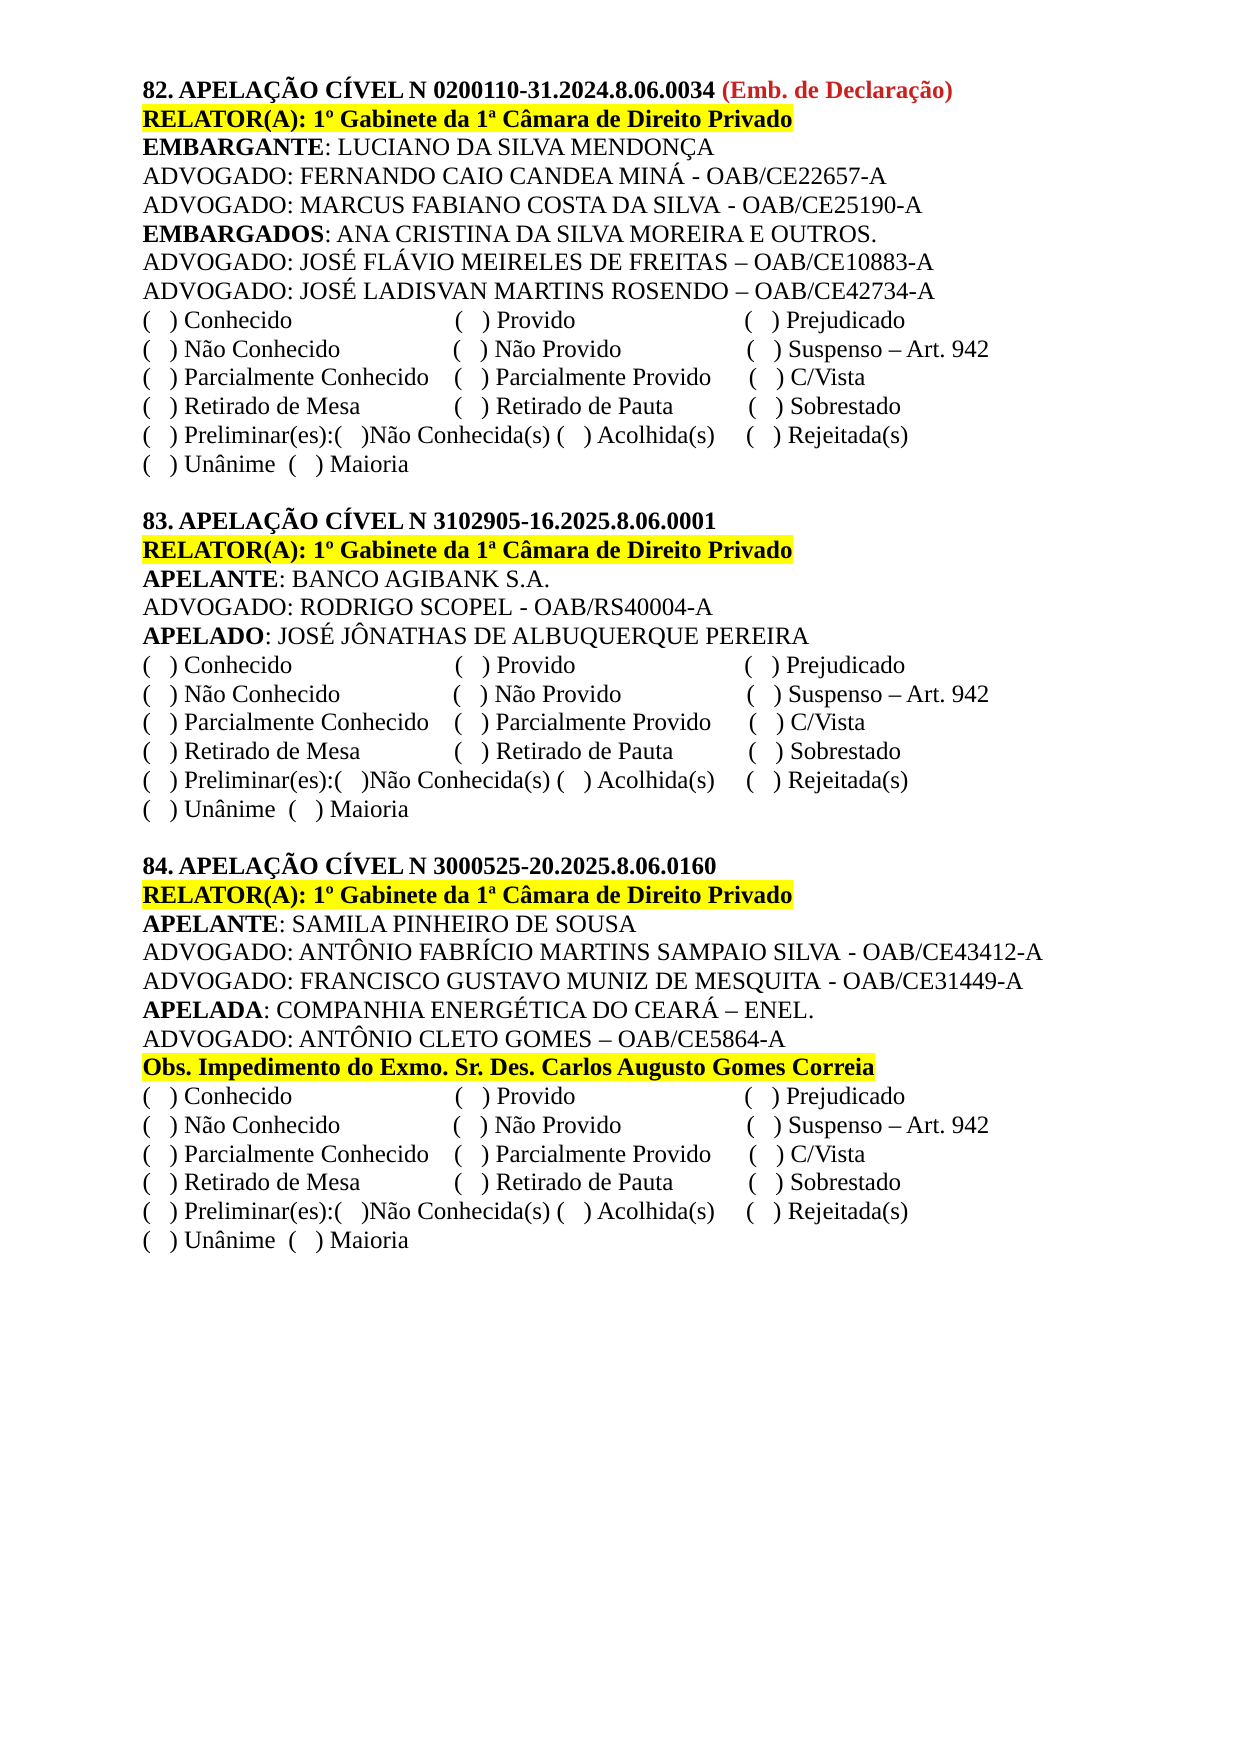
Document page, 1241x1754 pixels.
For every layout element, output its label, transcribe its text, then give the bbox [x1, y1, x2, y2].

text ( ) Parcialmente Conhecido ( ) Parcialmente Provido ( ) C/Vista [142, 707, 1158, 736]
text ( ) Unânime ( ) Maioria [142, 1225, 1141, 1311]
text ( ) Preliminar(es):( )Não Conhecida(s) ( ) Acolhida(s) ( ) Rejeitada(s) [142, 765, 1158, 794]
text ( ) Não Conhecido ( ) Não Provido ( ) Suspenso – Art. 942 [142, 679, 1158, 707]
text ( ) Retirado de Mesa ( ) Retirado de Pauta ( ) Sobrestado [142, 391, 1158, 420]
text ( ) Retirado de Mesa ( ) Retirado de Pauta ( ) Sobrestado [142, 736, 1158, 765]
text ( ) Conhecido ( ) Provido ( ) Prejudicado [142, 650, 1141, 679]
text ( ) Unânime ( ) Maioria 83. APELAÇÃO CÍVEL N 3102905-16.2025.8.06.0001 RELATOR(A): 1º Gabinete da 1ª Câmara de Direito Privado APELANTE: BANCO AGIBANK S.A. ADVOGADO: RODRIGO SCOPEL - OAB/RS40004-A APELADO: JOSÉ JÔNATHAS DE ALBUQUERQUE PEREIRA [142, 449, 1141, 650]
text ( ) Preliminar(es):( )Não Conhecida(s) ( ) Acolhida(s) ( ) Rejeitada(s) [142, 1196, 1158, 1225]
text ( ) Unânime ( ) Maioria 84. APELAÇÃO CÍVEL N 3000525-20.2025.8.06.0160 RELATOR(A): 1º Gabinete da 1ª Câmara de Direito Privado APELANTE: SAMILA PINHEIRO DE SOUSA ADVOGADO: ANTÔNIO FABRÍCIO MARTINS SAMPAIO SILVA - OAB/CE43412-A ADVOGADO: FRANCISCO GUSTAVO MUNIZ DE MESQUITA - OAB/CE31449-A APELADA: COMPANHIA ENERGÉTICA DO CEARÁ – ENEL. ADVOGADO: ANTÔNIO CLETO GOMES – OAB/CE5864-A [142, 794, 1141, 1052]
text ( ) Não Conhecido ( ) Não Provido ( ) Suspenso – Art. 942 [142, 1110, 1158, 1139]
text ( ) Conhecido ( ) Provido ( ) Prejudicado [142, 1081, 1141, 1110]
text ( ) Retirado de Mesa ( ) Retirado de Pauta ( ) Sobrestado [142, 1167, 1158, 1196]
text 82. APELAÇÃO CÍVEL N 0200110-31.2024.8.06.0034 (Emb. de Declaração) RELATOR(A): 1º Gabinete da 1ª Câmara de Direito Privado EMBARGANTE: LUCIANO DA SILVA MENDONÇA ADVOGADO: FERNANDO CAIO CANDEA MINÁ - OAB/CE22657-A ADVOGADO: MARCUS FABIANO COSTA DA SILVA - OAB/CE25190-A EMBARGADOS: ANA CRISTINA DA SILVA MOREIRA E OUTROS. ADVOGADO: JOSÉ FLÁVIO MEIRELES DE FREITAS – OAB/CE10883-A [142, 75, 1141, 276]
text Obs. Impedimento do Exmo. Sr. Des. Carlos Augusto Gomes Correia [142, 1052, 1141, 1081]
text ( ) Parcialmente Conhecido ( ) Parcialmente Provido ( ) C/Vista [142, 1139, 1158, 1167]
text ( ) Preliminar(es):( )Não Conhecida(s) ( ) Acolhida(s) ( ) Rejeitada(s) [142, 420, 1158, 449]
text ( ) Parcialmente Conhecido ( ) Parcialmente Provido ( ) C/Vista [142, 362, 1158, 391]
text ADVOGADO: JOSÉ LADISVAN MARTINS ROSENDO – OAB/CE42734-A [142, 276, 1141, 305]
text ( ) Não Conhecido ( ) Não Provido ( ) Suspenso – Art. 942 [142, 334, 1158, 362]
text ( ) Conhecido ( ) Provido ( ) Prejudicado [142, 305, 1141, 334]
